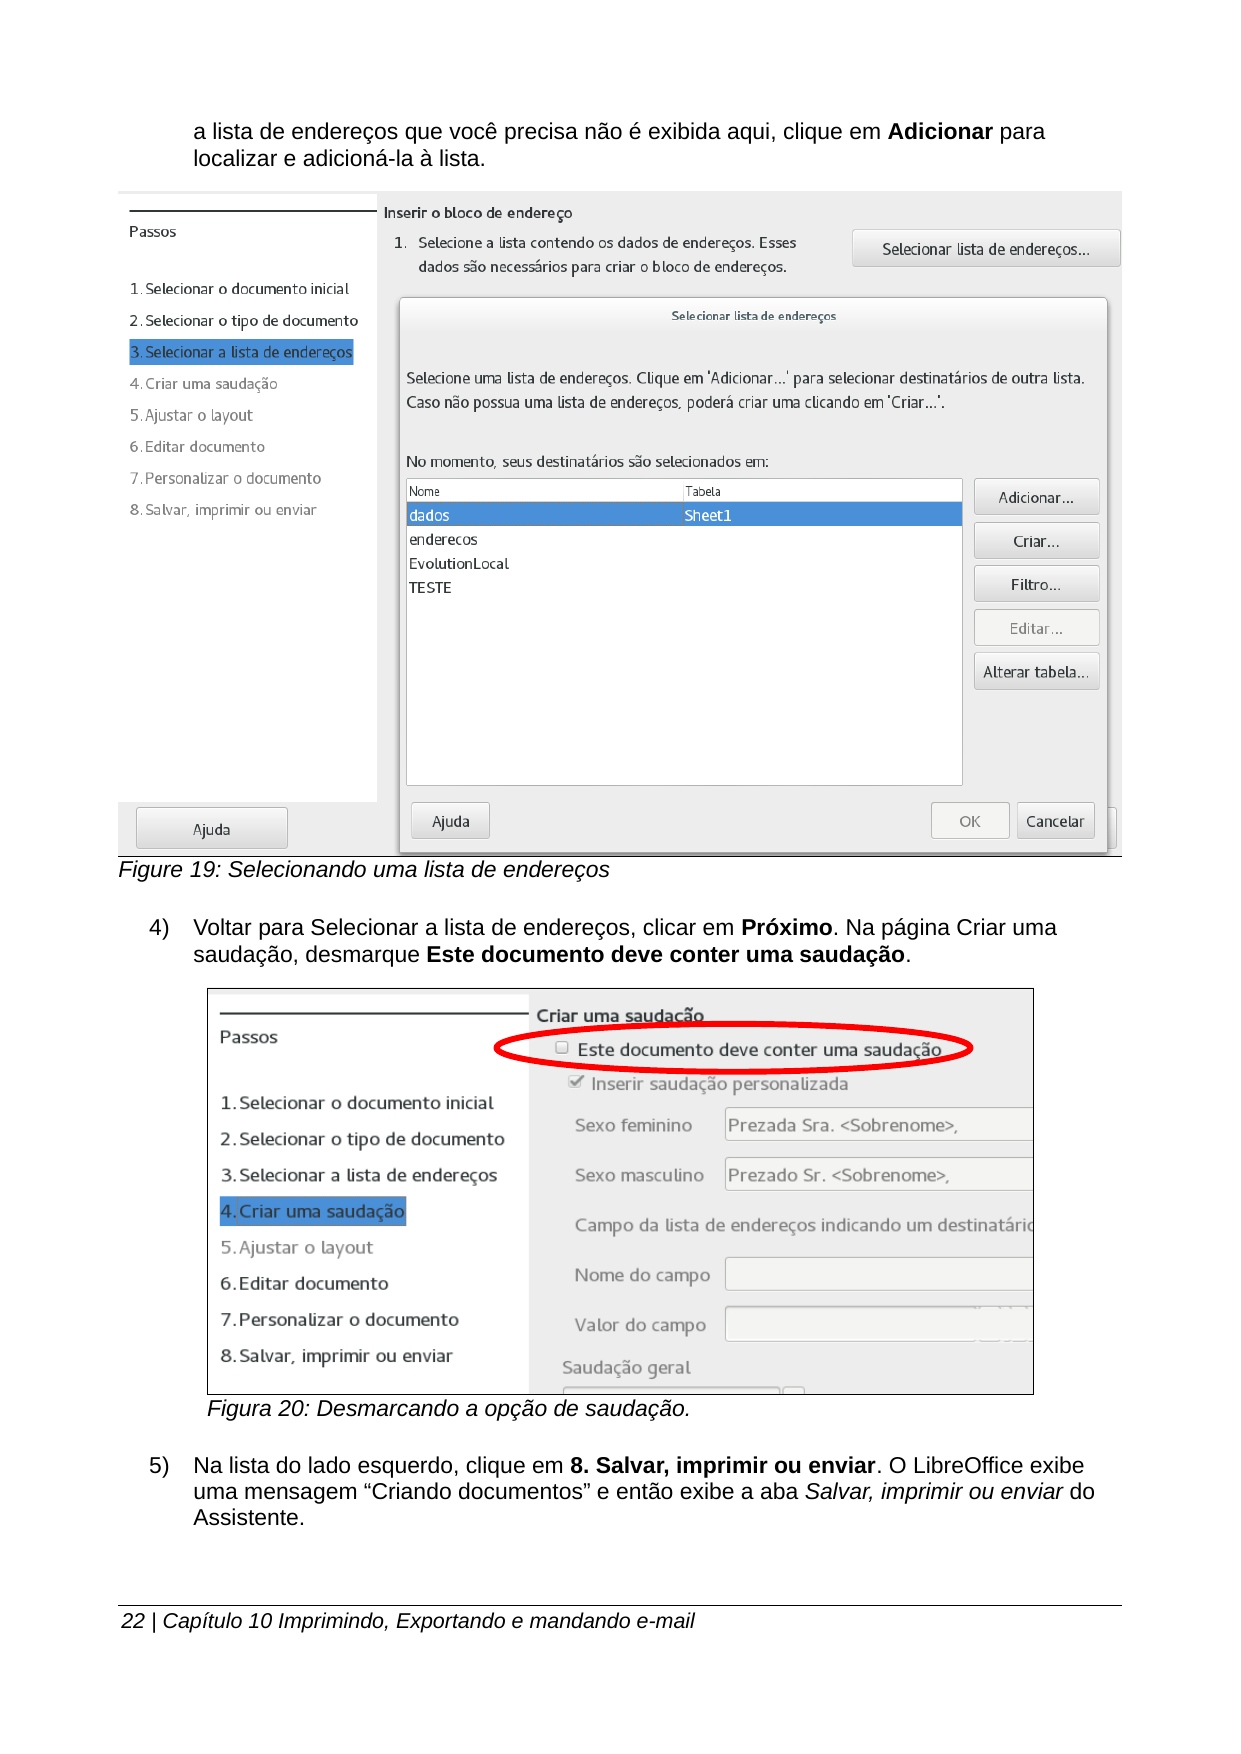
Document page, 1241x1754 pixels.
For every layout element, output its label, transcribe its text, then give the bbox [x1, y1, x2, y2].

text Figure 19: Selecionando uma lista de endereços [118, 857, 1122, 883]
list Voltar para Selecionar a lista de endereços, clicar em Próximo. Na página Criar uma saudação, desmarque Este documento deve conter uma saudação. [169, 914, 1122, 967]
picture [118, 191, 1123, 857]
picture [208, 989, 1033, 1394]
text Figura 20: Desmarcando a opção de saudação. [207, 1395, 1033, 1421]
list a lista de endereços que você precisa não é exibida aqui, clique em Adicionar para localizar e adicioná-la à lista. [169, 118, 1122, 171]
list Na lista do lado esquerdo, clique em 8. Salvar, imprimir ou enviar. O LibreOffice exibe uma mensagem “Criando documentos” e então exibe a aba Salvar, imprimir ou enviar do Assistente. [169, 1452, 1122, 1531]
